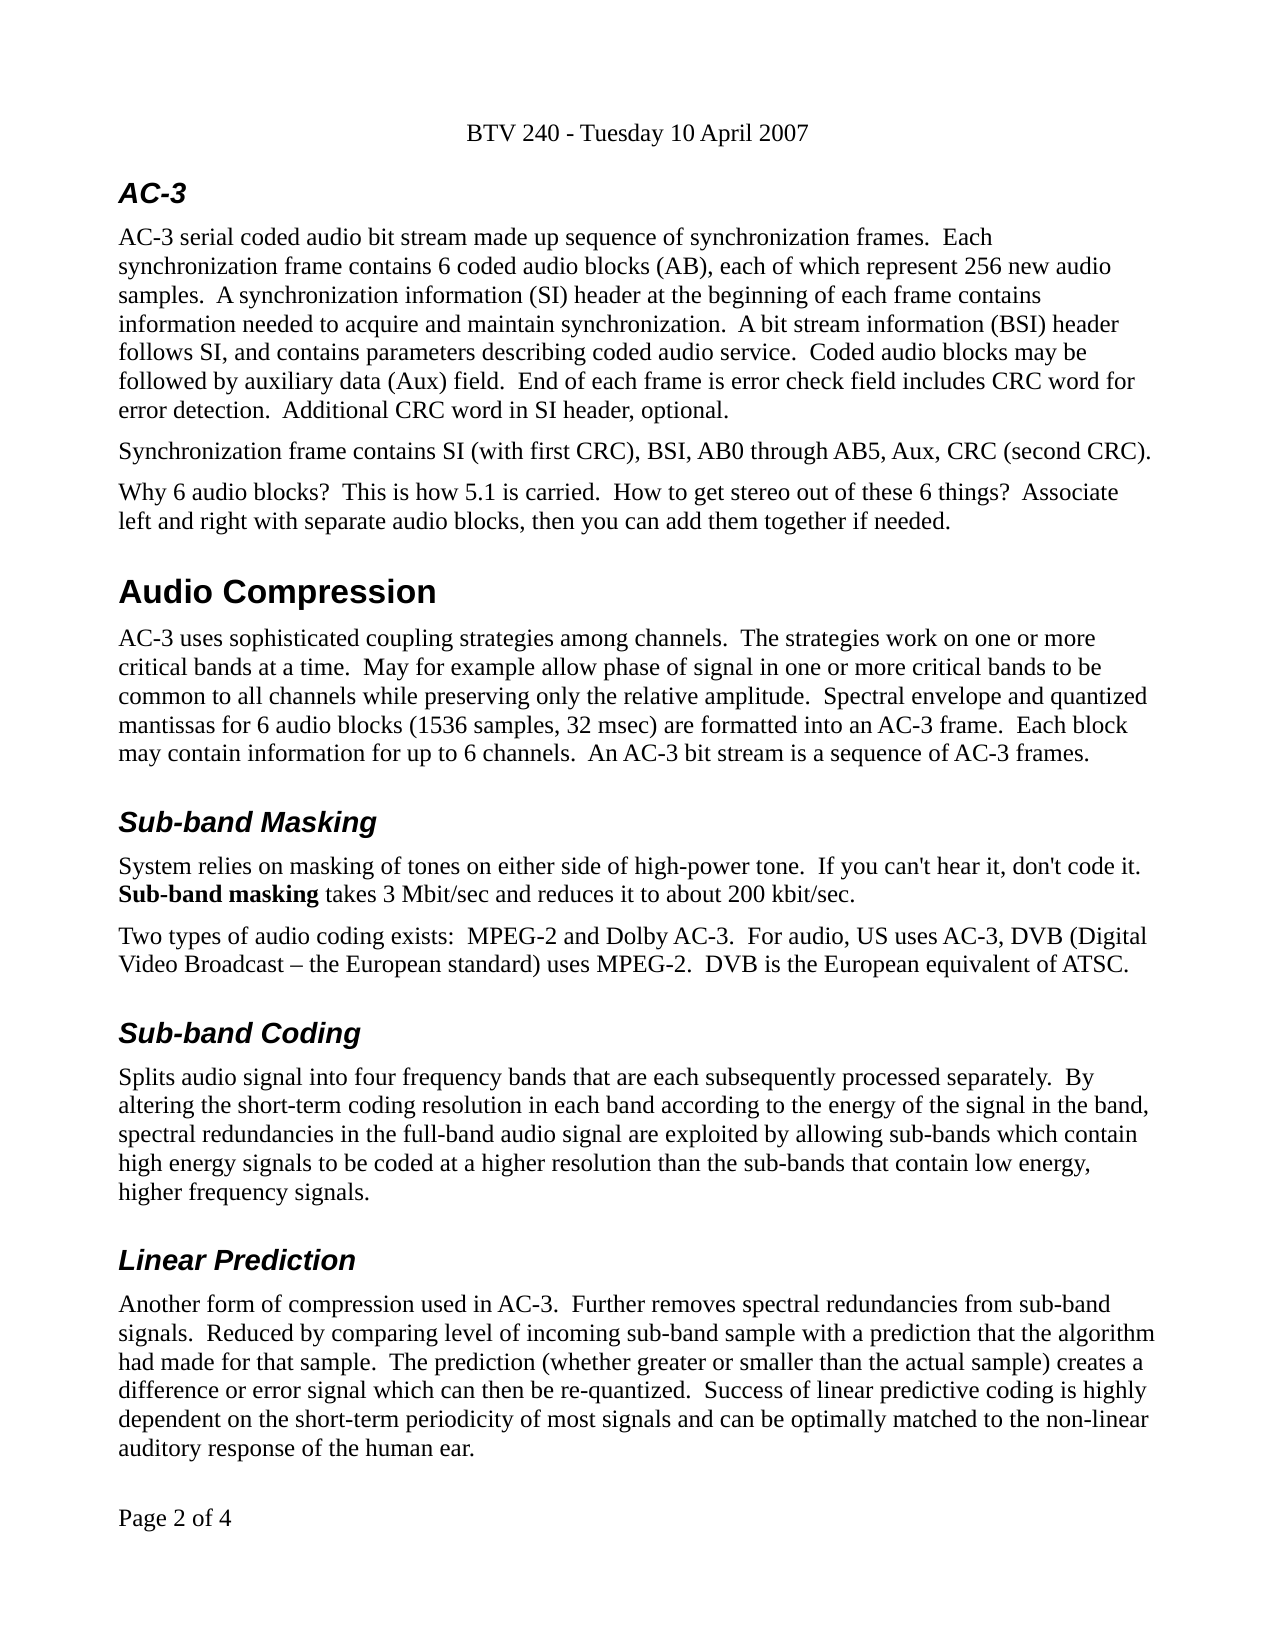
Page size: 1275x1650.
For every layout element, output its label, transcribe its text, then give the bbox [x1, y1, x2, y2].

subtitle Audio Compression [118, 572, 1157, 611]
text Synchronization frame contains SI (with first CRC), BSI, AB0 through AB5, Aux, CRC (second CRC). [118, 436, 1157, 465]
subtitle Sub-band Masking [118, 805, 1157, 838]
subtitle Sub-band Coding [118, 1016, 1157, 1049]
text AC-3 serial coded audio bit stream made up sequence of synchronization frames. Each synchronization frame contains 6 coded audio blocks (AB), each of which represent 256 new audio samples. A synchronization information (SI) header at the beginning of each frame contains information needed to acquire and maintain synchronization. A bit stream information (BSI) header follows SI, and contains parameters describing coded audio service. Coded audio blocks may be followed by auxiliary data (Aux) field. End of each frame is error check field includes CRC word for error detection. Additional CRC word in SI header, optional. [118, 222, 1157, 424]
subtitle Linear Prediction [118, 1243, 1157, 1277]
text Why 6 audio blocks? This is how 5.1 is carried. How to get stereo out of these 6 things? Associate left and right with separate audio blocks, then you can add them together if needed. [118, 477, 1157, 535]
text AC-3 uses sophisticated coupling strategies among channels. The strategies work on one or more critical bands at a time. May for example allow phase of signal in one or more critical bands to be common to all channels while preserving only the relative amplitude. Spectral envelope and quantized mantissas for 6 audio blocks (1536 samples, 32 msec) are formatted into an AC-3 frame. Each block may contain information for up to 6 channels. An AC-3 bit stream is a sequence of AC-3 frames. [118, 623, 1157, 767]
text Two types of audio coding exists: MPEG-2 and Dolby AC-3. For audio, US uses AC-3, DVB (Digital Video Broadcast – the European standard) uses MPEG-2. DVB is the European equivalent of ATSC. [118, 921, 1157, 978]
text Splits audio signal into four frequency bands that are each subsequently processed separately. By altering the short-term coding resolution in each band according to the energy of the signal in the band, spectral redundancies in the full-band audio signal are exploited by allowing sub-bands which contain high energy signals to be coded at a higher resolution than the sub-bands that contain low energy, higher frequency signals. [118, 1062, 1157, 1206]
text System relies on masking of tones on either side of high-power tone. If you can't hear it, don't code it. Sub-band masking takes 3 Mbit/sec and reduces it to about 200 kbit/sec. [118, 851, 1157, 908]
subtitle AC-3 [118, 176, 1157, 210]
text Another form of compression used in AC-3. Further removes spectral redundancies from sub-band signals. Reduced by comparing level of incoming sub-band sample with a prediction that the algorithm had made for that sample. The prediction (whether greater or smaller than the actual sample) creates a difference or error signal which can then be re-quantized. Success of linear predictive coding is highly dependent on the short-term periodicity of most signals and can be optimally matched to the non-linear auditory response of the human ear. [118, 1289, 1157, 1462]
